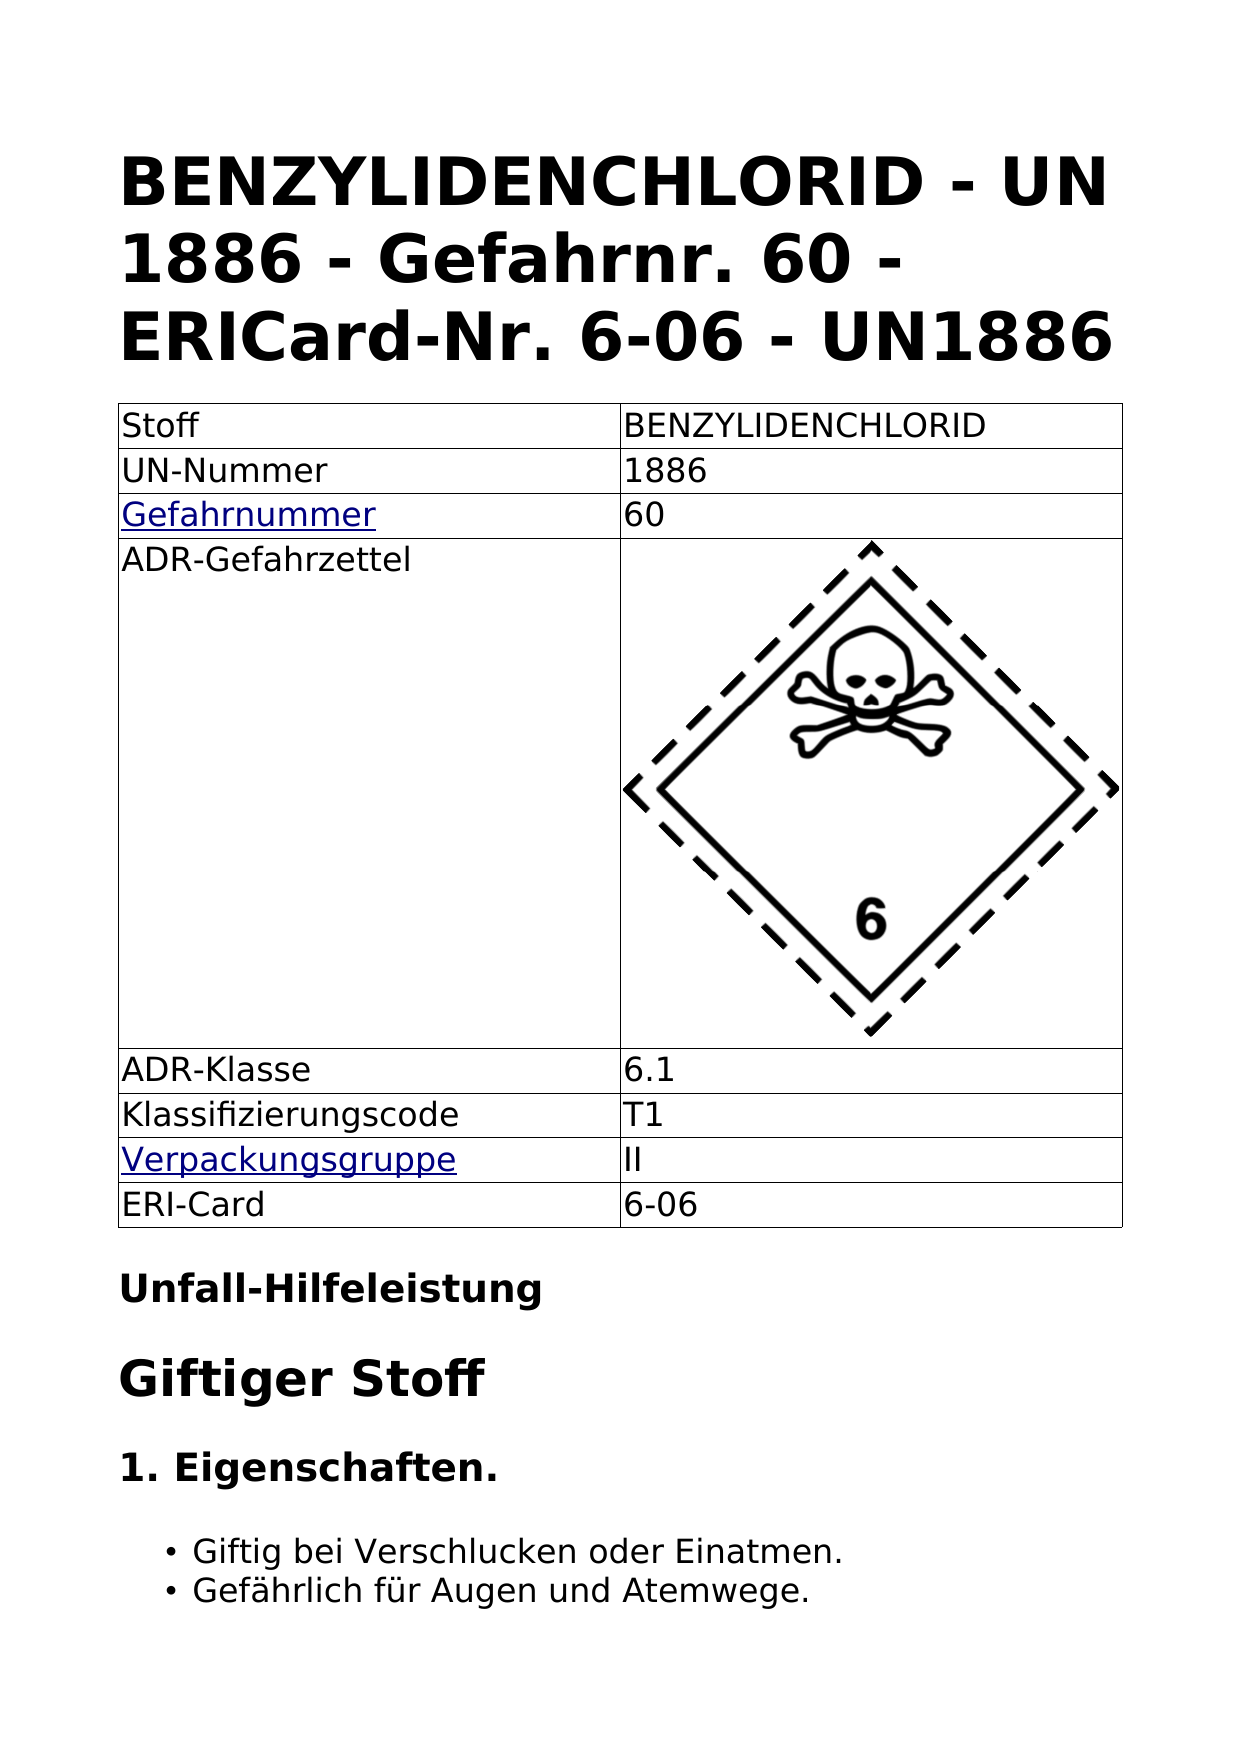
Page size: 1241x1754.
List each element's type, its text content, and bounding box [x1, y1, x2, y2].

table_cell ERI-Card [119, 1183, 620, 1227]
subtitle Unfall-Hilfeleistung [118, 1267, 1122, 1312]
subtitle BENZYLIDENCHLORID - UN 1886 - Gefahrnr. 60 - ERICard-Nr. 6-06 - UN1886 [118, 143, 1122, 376]
table_cell T1 [621, 1094, 1122, 1137]
table_cell UN-Nummer [119, 449, 620, 493]
table_cell Verpackungsgruppe [119, 1138, 620, 1182]
table_cell 6.1 [621, 1049, 1122, 1092]
list Giftig bei Verschlucken oder Einatmen. [177, 1532, 1122, 1571]
subtitle 1. Eigenschaften. [118, 1445, 1122, 1490]
table_header BENZYLIDENCHLORID [621, 404, 1122, 448]
table_cell ADR-Gefahrzettel [119, 539, 620, 1048]
table_cell 60 [621, 494, 1122, 538]
table_header Stoff [119, 404, 620, 448]
table_cell [621, 539, 1122, 1048]
table_cell ADR-Klasse [119, 1049, 620, 1092]
table_cell Gefahrnummer [119, 494, 620, 538]
table_cell 6-06 [621, 1183, 1122, 1227]
table_cell 1886 [621, 449, 1122, 493]
subtitle Giftiger Stoff [118, 1349, 1122, 1408]
list Gefährlich für Augen und Atemwege. [177, 1571, 1122, 1610]
table_cell Klassifizierungscode [119, 1094, 620, 1137]
picture [622, 540, 1120, 1037]
table_cell II [621, 1138, 1122, 1182]
